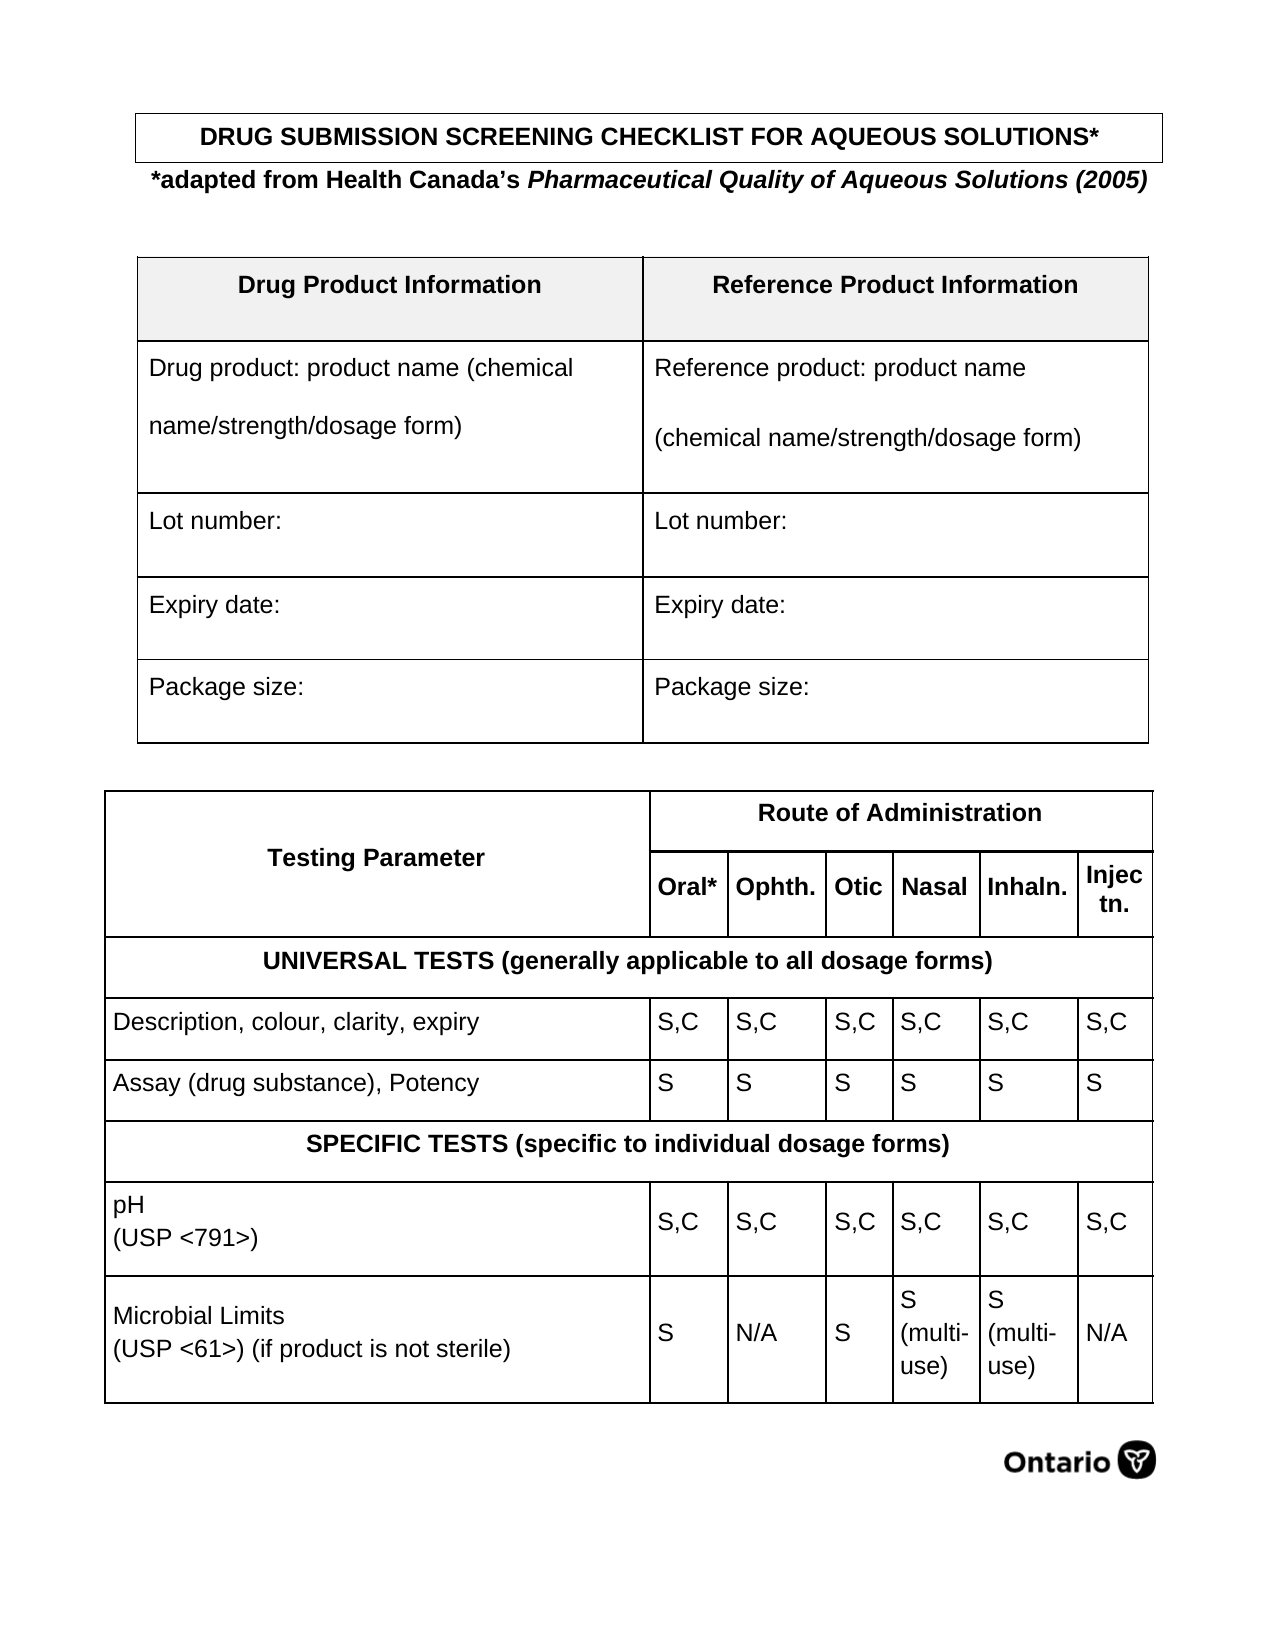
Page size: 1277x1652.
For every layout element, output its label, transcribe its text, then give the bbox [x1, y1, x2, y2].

table_cell S,C [651, 1183, 727, 1275]
table_cell Ophth. [729, 853, 825, 936]
table_cell S [894, 1061, 979, 1119]
table_cell S [651, 1061, 727, 1119]
table_cell S [651, 1277, 727, 1402]
table_cell Reference product: product name (chemical name/strength/dosage form) [644, 342, 1148, 492]
table_cell S,C [827, 1183, 892, 1275]
table_cell S,C [729, 1183, 825, 1275]
table_cell Lot number: [138, 494, 642, 576]
table_cell Injec tn. [1079, 853, 1152, 936]
table_cell Assay (drug substance), Potency [106, 1061, 649, 1119]
table_cell S [827, 1277, 892, 1402]
table_header Drug Product Information [138, 258, 642, 340]
table_cell N/A [1079, 1277, 1152, 1402]
table_cell S [827, 1061, 892, 1119]
table_cell Description, colour, clarity, expiry [106, 999, 649, 1059]
table_cell Inhaln. [981, 853, 1077, 936]
table_cell N/A [729, 1277, 825, 1402]
text *adapted from Health Canada’s Pharmaceutical Quality of Aqueous Solutions (2005) [151, 165, 1176, 194]
table_cell Expiry date: [138, 578, 642, 658]
table_cell Oral* [651, 853, 727, 936]
table_cell Expiry date: [644, 578, 1148, 658]
table_cell S [981, 1061, 1077, 1119]
table_header Route of Administration [651, 792, 1152, 850]
table_cell S (multi- use) [894, 1277, 979, 1402]
table_cell pH (USP <791>) [106, 1183, 649, 1275]
table_cell S,C [729, 999, 825, 1059]
table_cell Otic [827, 853, 892, 936]
table_header Testing Parameter [106, 792, 649, 936]
table_header Reference Product Information [644, 258, 1148, 340]
table_cell Drug product: product name (chemical name/strength/dosage form) [138, 342, 642, 492]
table_cell S [729, 1061, 825, 1119]
table_cell Microbial Limits (USP <61>) (if product is not sterile) [106, 1277, 649, 1402]
table_cell Lot number: [644, 494, 1148, 576]
table_cell S,C [827, 999, 892, 1059]
table_cell S,C [981, 1183, 1077, 1275]
table_cell UNIVERSAL TESTS (generally applicable to all dosage forms) [106, 938, 1152, 997]
table_cell Nasal [894, 853, 979, 936]
table_cell S,C [651, 999, 727, 1059]
table_cell S,C [894, 1183, 979, 1275]
table_cell S [1079, 1061, 1152, 1119]
table_cell SPECIFIC TESTS (specific to individual dosage forms) [106, 1122, 1152, 1181]
table_cell S,C [1079, 1183, 1152, 1275]
table_cell S (multi- use) [981, 1277, 1077, 1402]
table_cell S,C [894, 999, 979, 1059]
table_cell Package size: [138, 660, 642, 742]
table_cell S,C [1079, 999, 1152, 1059]
table_cell Package size: [644, 660, 1148, 742]
text DRUG SUBMISSION SCREENING CHECKLIST FOR AQUEOUS SOLUTIONS* [199, 122, 1162, 151]
table_cell S,C [981, 999, 1077, 1059]
